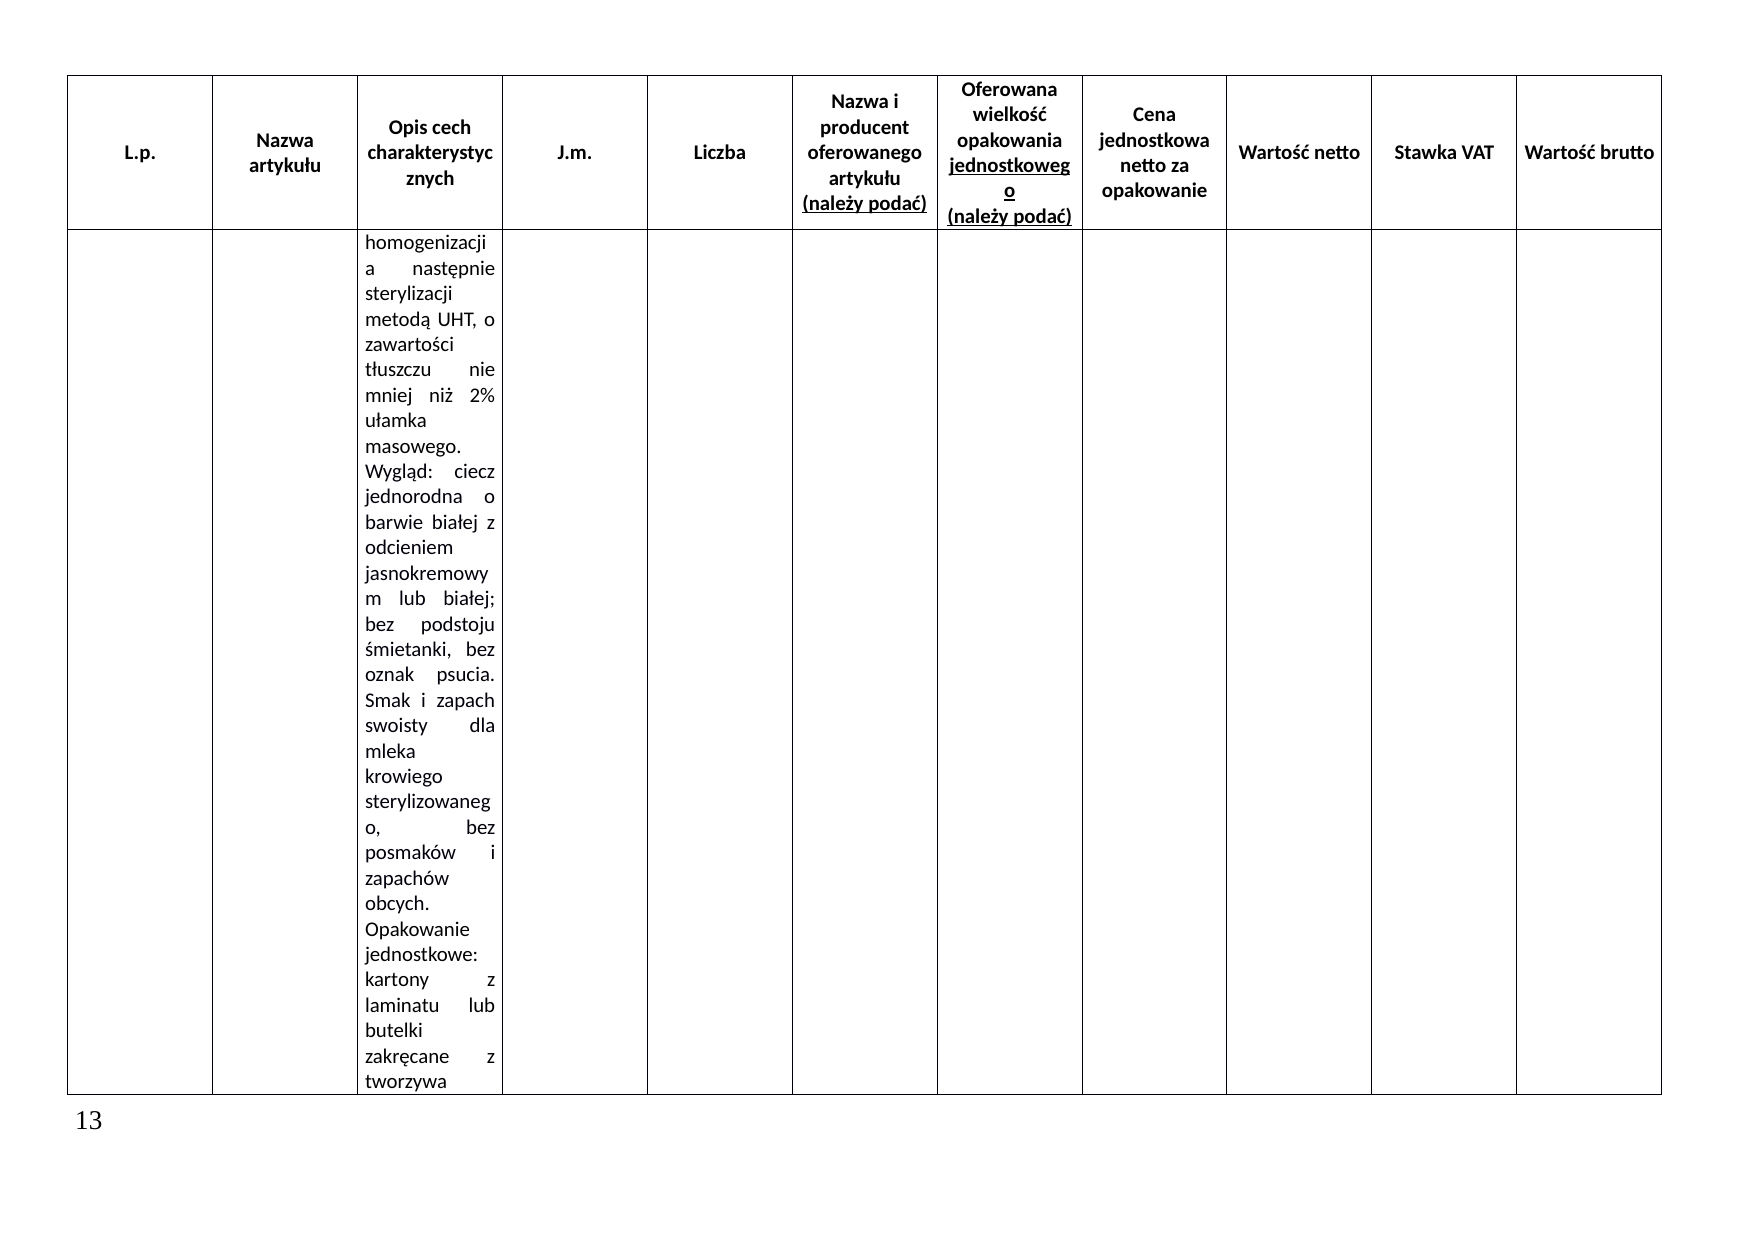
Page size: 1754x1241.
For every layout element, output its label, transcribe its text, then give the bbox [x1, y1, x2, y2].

table_header Cena jednostkowa netto za opakowanie [1083, 76, 1226, 228]
table_cell [1372, 230, 1516, 1094]
table_cell homogenizacji a następnie sterylizacji metodą UHT, o zawartości tłuszczu nie mniej niż 2% ułamka masowego. Wygląd: ciecz jednorodna o barwie białej z odcieniem jasnokremowym lub białej; bez podstoju śmietanki, bez oznak psucia. Smak i zapach swoisty dla mleka krowiego sterylizowanego, bez posmaków i zapachów obcych. Opakowanie jednostkowe: kartony z laminatu lub butelki zakręcane z tworzywa [358, 230, 502, 1094]
table_cell [503, 230, 647, 1094]
table_header J.m. [503, 76, 647, 228]
table_header Wartość netto [1227, 76, 1371, 228]
table_header Nazwa i producent oferowanego artykułu (należy podać) [793, 76, 937, 228]
table_cell [1517, 230, 1661, 1094]
table_header L.p. [68, 76, 212, 228]
table_cell [793, 230, 937, 1094]
table_cell [1083, 230, 1226, 1094]
table_header Stawka VAT [1372, 76, 1516, 228]
table_cell [213, 230, 357, 1094]
table_cell [68, 230, 212, 1094]
table_header Opis cech charakterystycznych [358, 76, 502, 228]
table_header Liczba [648, 76, 792, 228]
table_header Wartość brutto [1517, 76, 1661, 228]
table_header Oferowana wielkość opakowania jednostkowego (należy podać) [938, 76, 1082, 228]
table_cell [938, 230, 1082, 1094]
table_cell [1227, 230, 1371, 1094]
table_cell [648, 230, 792, 1094]
table_header Nazwa artykułu [213, 76, 357, 228]
